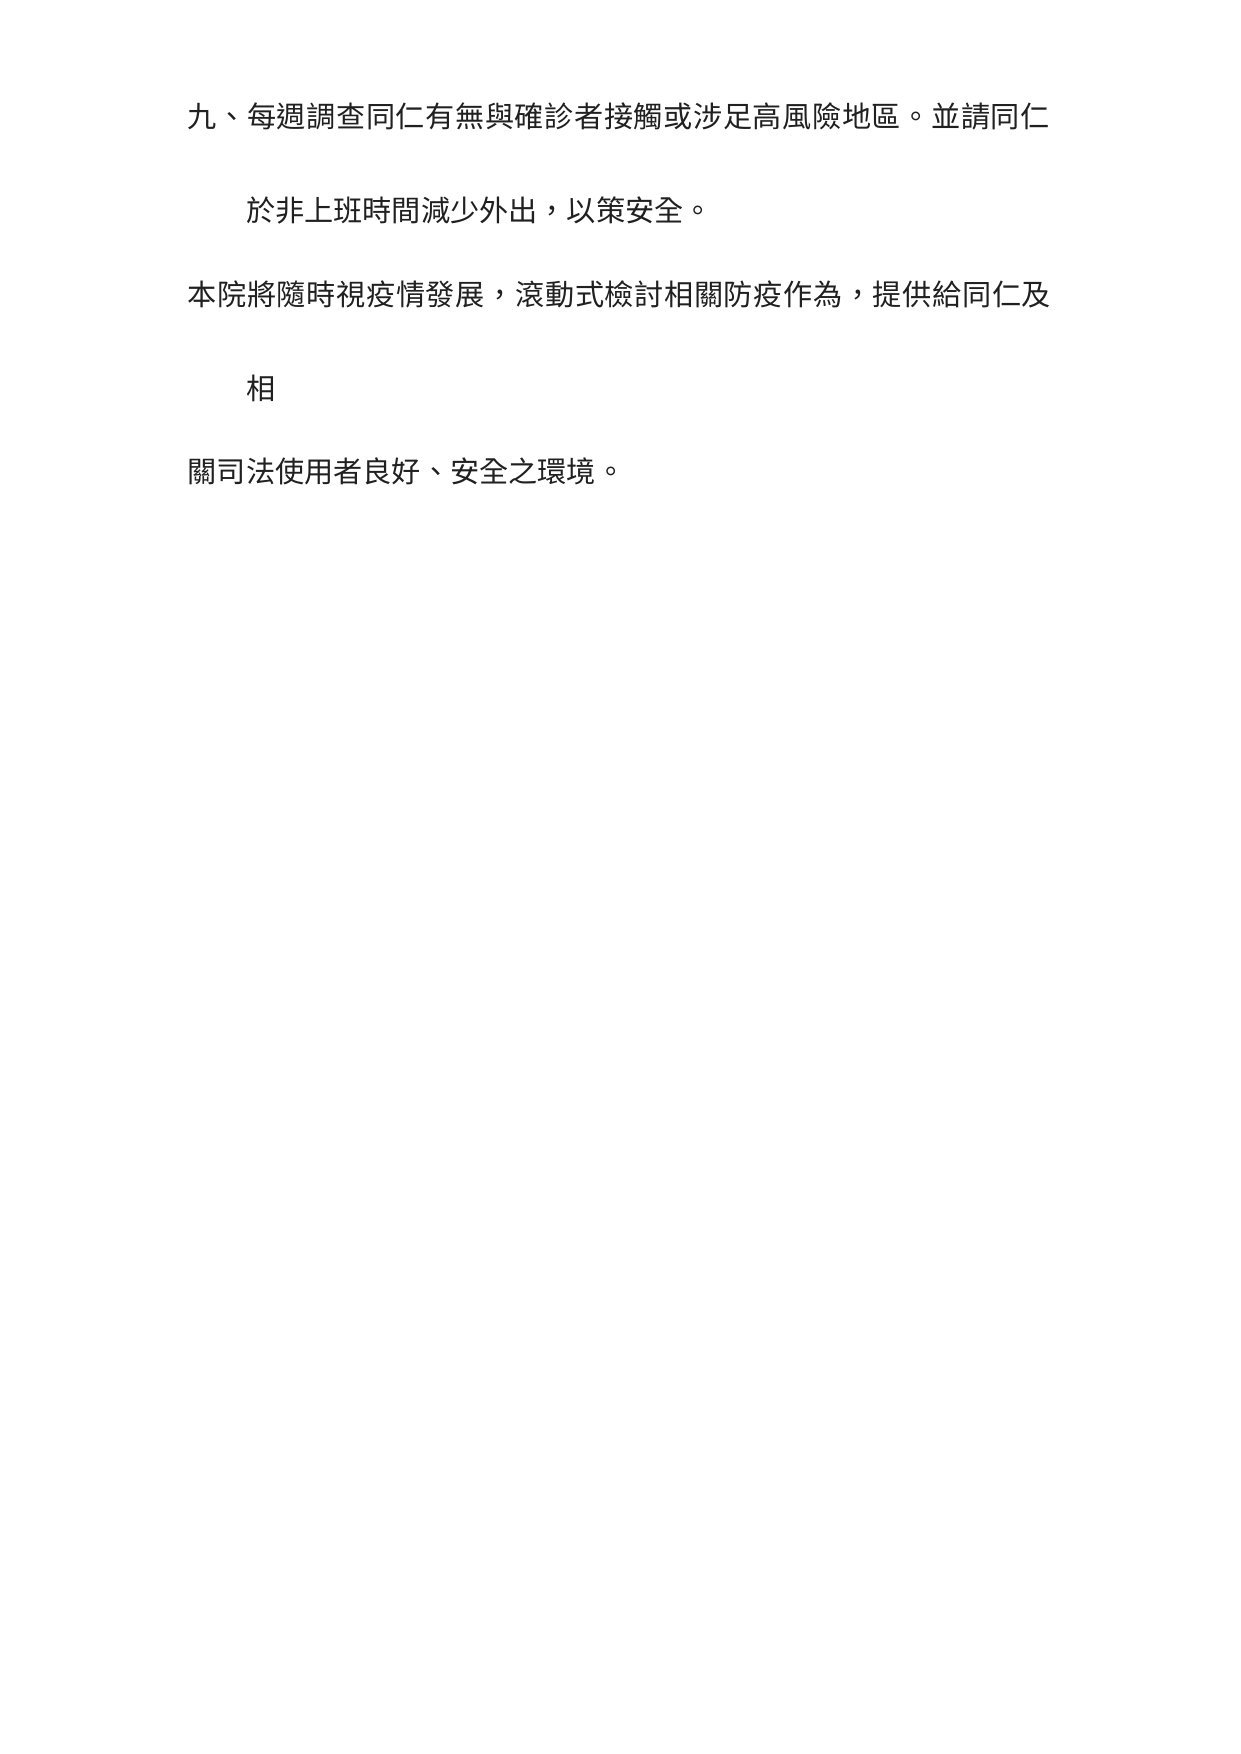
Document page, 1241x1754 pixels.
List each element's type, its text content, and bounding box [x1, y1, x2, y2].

text 本院將隨時視疫情發展，滾動式檢討相關防疫作為，提供給同仁及相 [187, 251, 1053, 407]
text 關司法使用者良好、安全之環境。 [187, 428, 1053, 491]
text 九、每週調查同仁有無與確診者接觸或涉足高風險地區。並請同仁於非上班時間減少外出，以策安全。 [187, 73, 1053, 230]
